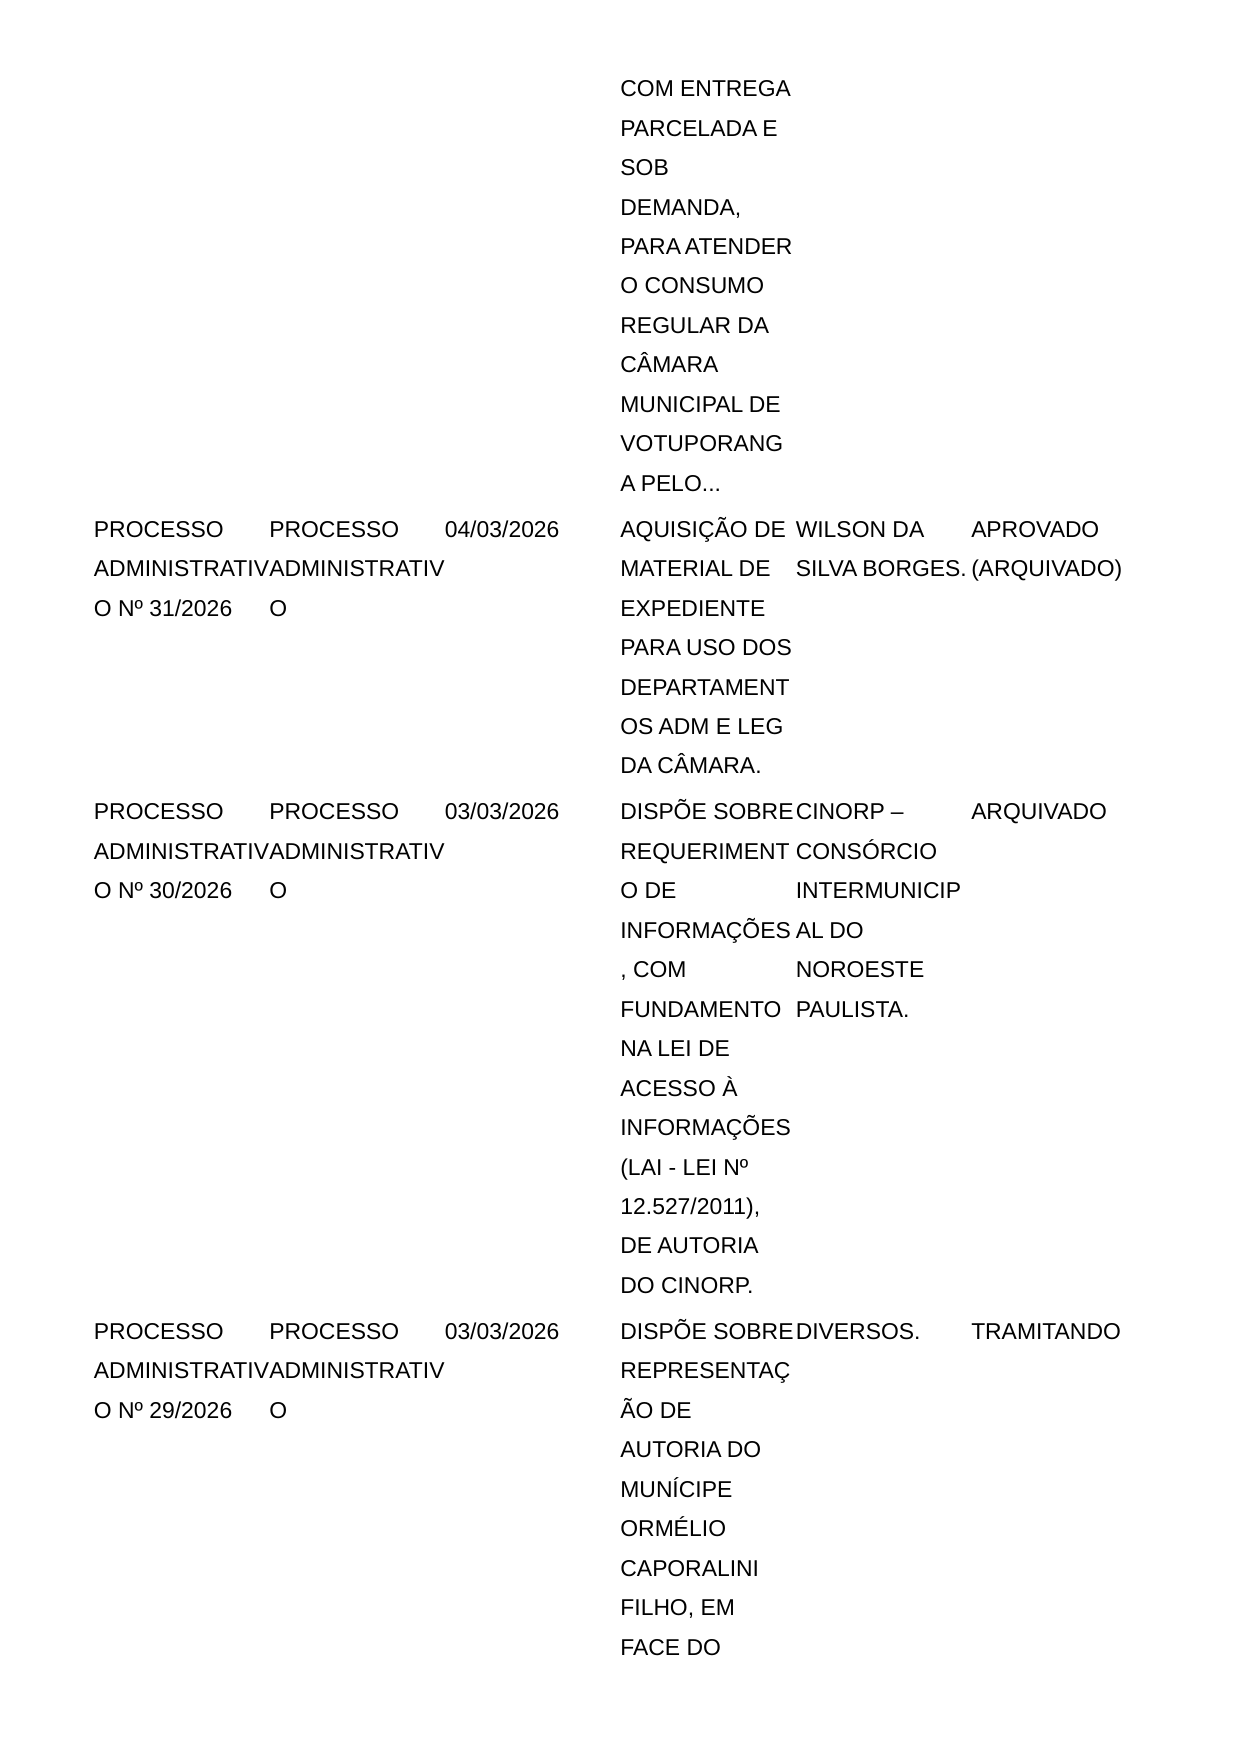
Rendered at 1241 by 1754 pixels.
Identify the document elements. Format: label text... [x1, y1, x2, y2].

table_cell PROCESSO ADMINISTRATIVO Nº 30/2026 [94, 798, 269, 1318]
table_cell [445, 75, 620, 516]
table_cell CINORP – CONSÓRCIO INTERMUNICIPAL DO NOROESTE PAULISTA. [796, 798, 971, 1318]
table_cell DISPÕE SOBRE REQUERIMENTO DE INFORMAÇÕES, COM FUNDAMENTO NA LEI DE ACESSO À INFORMAÇÕES (LAI - LEI Nº 12.527/2011), DE AUTORIA DO CINORP. [620, 798, 796, 1318]
table_cell PROCESSO ADMINISTRATIVO Nº 29/2026 [94, 1318, 269, 1660]
table_cell WILSON DA SILVA BORGES. [796, 516, 971, 798]
table_cell PROCESSO ADMINISTRATIVO Nº 31/2026 [94, 516, 269, 798]
table_cell PROCESSO ADMINISTRATIVO [269, 798, 444, 1318]
table_cell DIVERSOS. [796, 1318, 971, 1660]
table_cell 04/03/2026 [445, 516, 620, 798]
table_cell [94, 75, 269, 516]
table_cell [796, 75, 971, 516]
table_cell APROVADO (ARQUIVADO) [971, 516, 1146, 798]
table_cell ARQUIVADO [971, 798, 1146, 1318]
table_cell PROCESSO ADMINISTRATIVO [269, 1318, 444, 1660]
table_cell TRAMITANDO [971, 1318, 1146, 1660]
table_cell AQUISIÇÃO DE CAFÉ E DEMAIS INSUMOS DESTINADOS AO PREPARO E AO SERVIMENTO DE BEBIDAS QUENTES, COM ENTREGA PARCELADA E SOB DEMANDA, PARA ATENDER O CONSUMO REGULAR DA CÂMARA MUNICIPAL DE VOTUPORANGA PELO... [620, 75, 796, 516]
table_cell 03/03/2026 [445, 798, 620, 1318]
table_cell [269, 75, 444, 516]
table_cell 03/03/2026 [445, 1318, 620, 1660]
table_cell DISPÕE SOBRE REPRESENTAÇÃO DE AUTORIA DO MUNÍCIPE ORMÉLIO CAPORALINI FILHO, EM FACE DO [620, 1318, 796, 1660]
table_cell [971, 75, 1146, 516]
table_cell PROCESSO ADMINISTRATIVO [269, 516, 444, 798]
table_cell AQUISIÇÃO DE MATERIAL DE EXPEDIENTE PARA USO DOS DEPARTAMENTOS ADM E LEG DA CÂMARA. [620, 516, 796, 798]
